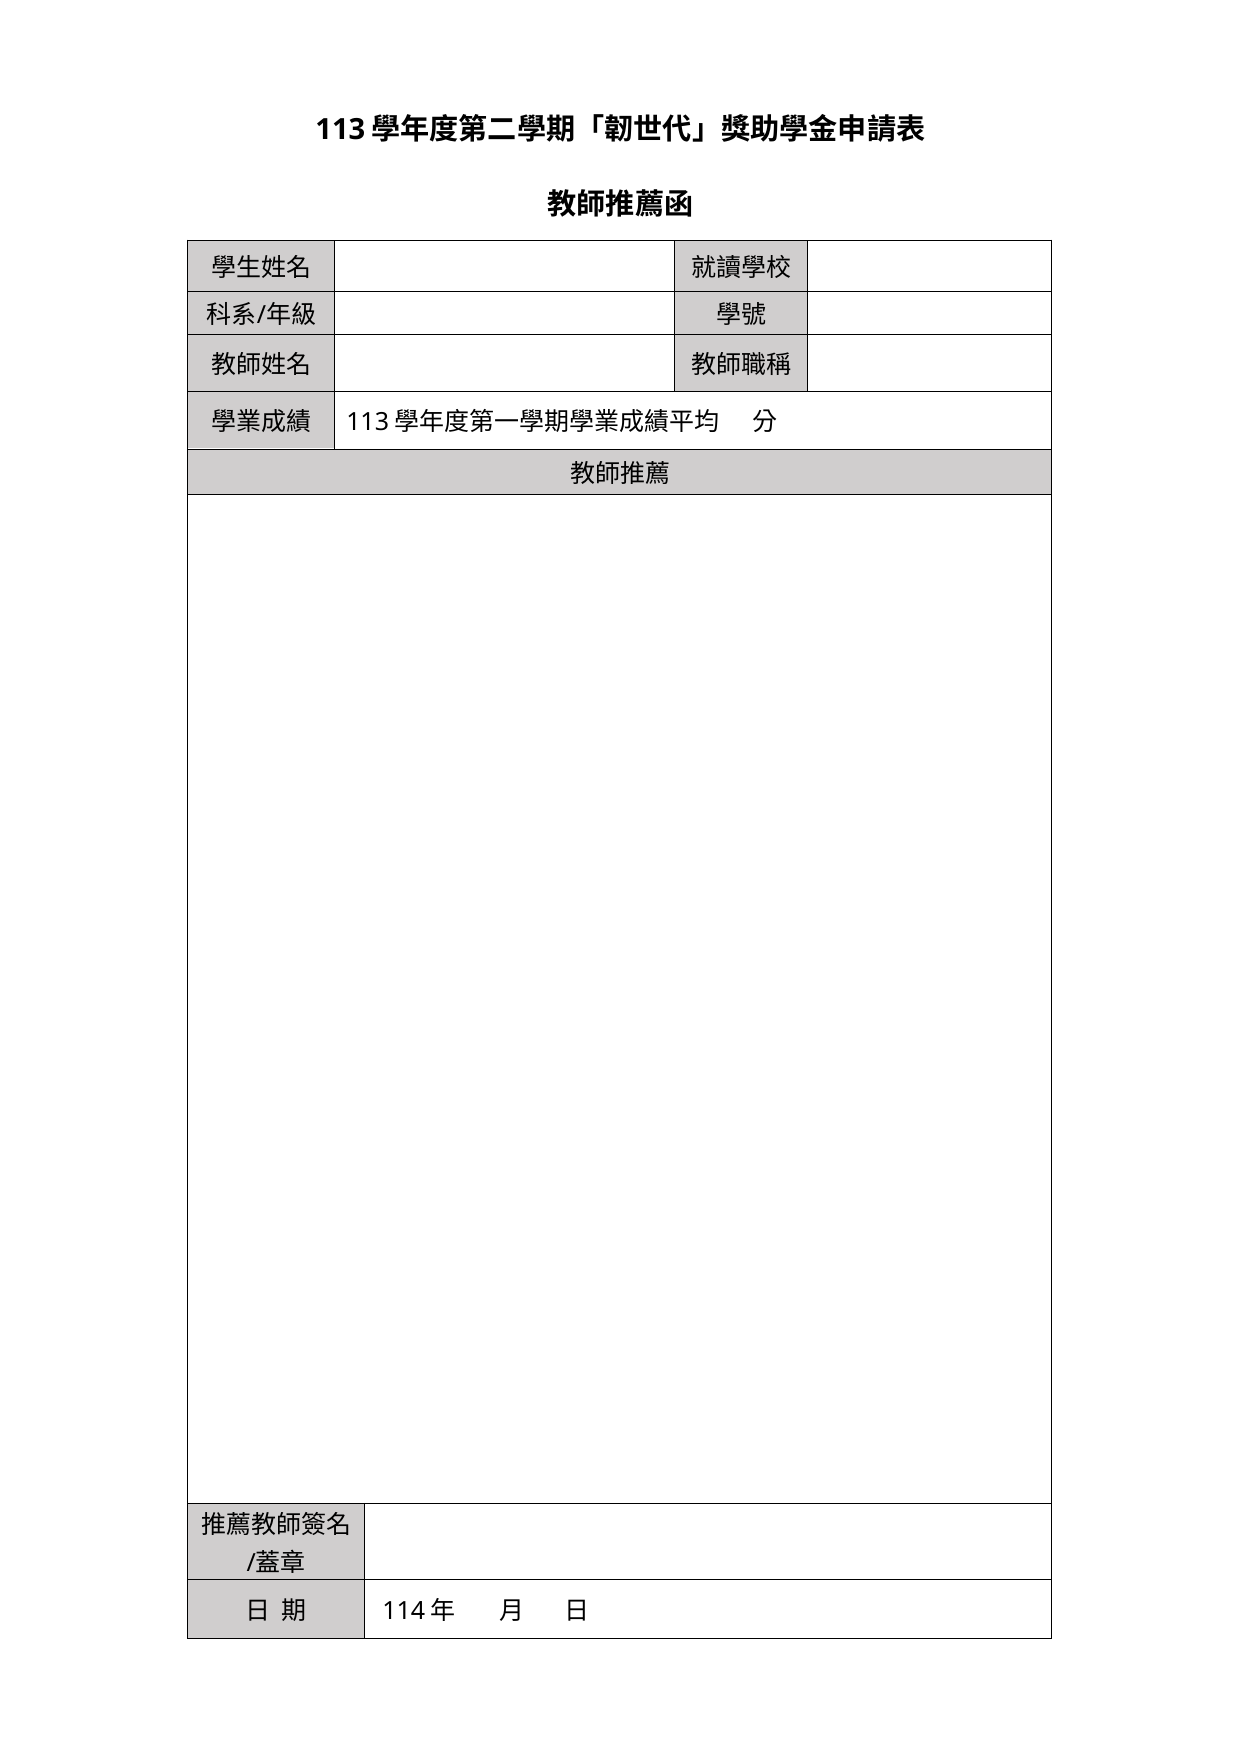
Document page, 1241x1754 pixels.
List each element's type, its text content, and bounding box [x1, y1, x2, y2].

table_cell 學號 [675, 292, 807, 334]
table_cell 科系/年級 [188, 292, 334, 334]
table_cell [335, 335, 674, 391]
table_cell [808, 292, 1051, 334]
table_header [335, 241, 674, 291]
text 教師推薦函 [187, 164, 1053, 239]
table_cell 推薦教師簽名/蓋章 [188, 1504, 364, 1579]
table_cell 114年 月 日 [365, 1580, 1051, 1638]
table_cell 教師姓名 [188, 335, 334, 391]
text 113學年度第二學期「韌世代」獎助學金申請表 [187, 89, 1053, 164]
table_cell [365, 1504, 1051, 1579]
table_cell 日 期 [188, 1580, 364, 1638]
table_cell [335, 292, 674, 334]
table_cell 教師職稱 [675, 335, 807, 391]
table_cell [188, 495, 1051, 1503]
table_cell 教師推薦 [188, 450, 1051, 494]
table_cell 學業成績 [188, 392, 334, 448]
table_header [808, 241, 1051, 291]
table_header 就讀學校 [675, 241, 807, 291]
table_cell 113學年度第一學期學業成績平均 分 [335, 392, 1051, 448]
table_header 學生姓名 [188, 241, 334, 291]
table_cell [808, 335, 1051, 391]
